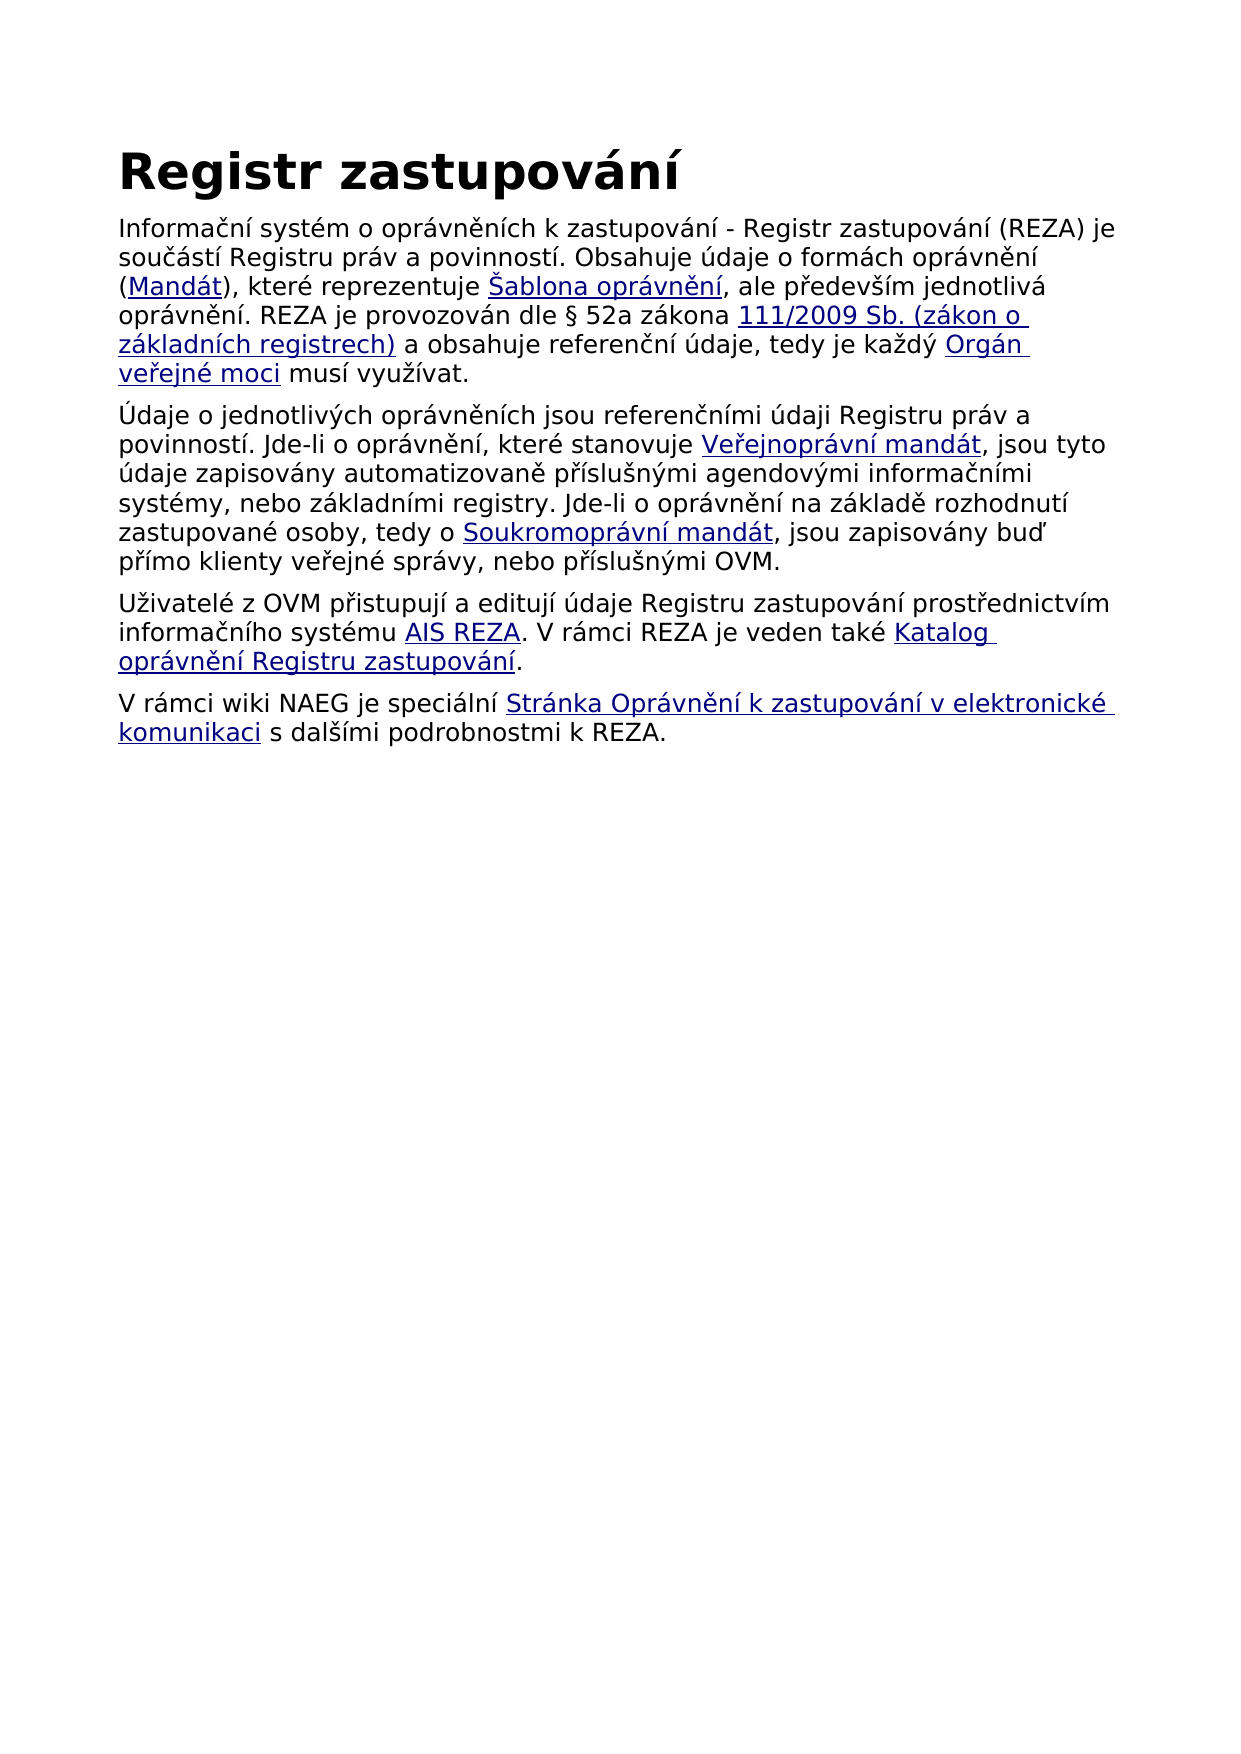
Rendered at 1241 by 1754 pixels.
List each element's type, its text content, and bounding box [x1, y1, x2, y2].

text V rámci wiki NAEG je speciální Stránka Oprávnění k zastupování v elektronické komunikaci s dalšími podrobnostmi k REZA. [118, 689, 1122, 747]
subtitle Registr zastupování [118, 143, 1122, 201]
text Informační systém o oprávněních k zastupování - Registr zastupování (REZA) je součástí Registru práv a povinností. Obsahuje údaje o formách oprávnění (Mandát), které reprezentuje Šablona oprávnění, ale především jednotlivá oprávnění. REZA je provozován dle § 52a zákona 111/2009 Sb. (zákon o základních registrech) a obsahuje referenční údaje, tedy je každý Orgán veřejné moci musí využívat. [118, 214, 1122, 389]
text Údaje o jednotlivých oprávněních jsou referenčními údaji Registru práv a povinností. Jde-li o oprávnění, které stanovuje Veřejnoprávní mandát, jsou tyto údaje zapisovány automatizovaně příslušnými agendovými informačními systémy, nebo základními registry. Jde-li o oprávnění na základě rozhodnutí zastupované osoby, tedy o Soukromoprávní mandát, jsou zapisovány buď přímo klienty veřejné správy, nebo příslušnými OVM. [118, 401, 1122, 576]
text Uživatelé z OVM přistupují a editují údaje Registru zastupování prostřednictvím informačního systému AIS REZA. V rámci REZA je veden také Katalog oprávnění Registru zastupování. [118, 589, 1122, 676]
